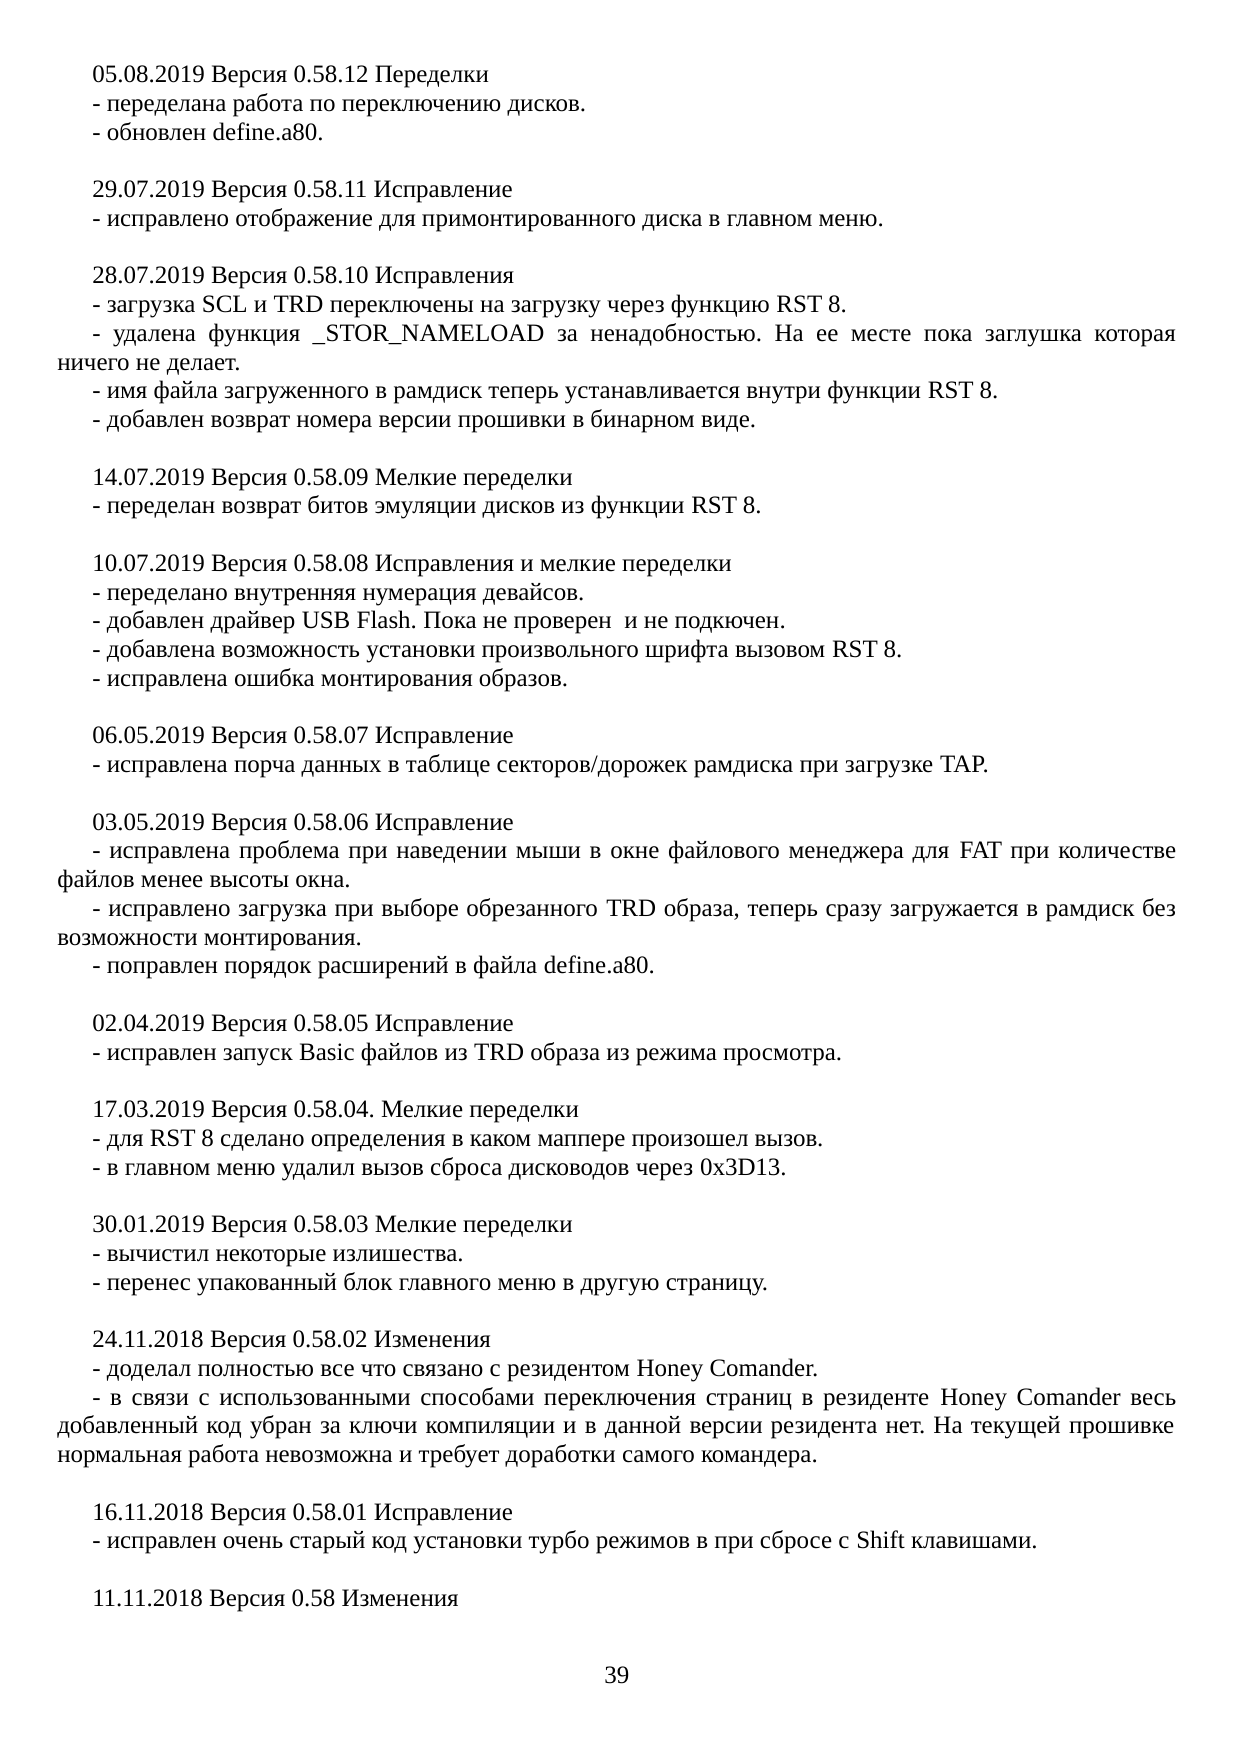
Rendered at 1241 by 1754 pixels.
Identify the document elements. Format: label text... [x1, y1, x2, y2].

text 29.07.2019 Версия 0.58.11 Исправление [57, 174, 1176, 203]
text - исправлен очень старый код установки турбо режимов в при сбросе с Shift клавишами. [57, 1526, 1176, 1554]
text - обновлен define.a80. [57, 117, 1176, 146]
text - исправлена ошибка монтирования образов. [57, 663, 1176, 692]
text - добавлен драйвер USB Flash. Пока не проверен и не подкючен. [57, 606, 1176, 634]
text 05.08.2019 Версия 0.58.12 Переделки [57, 59, 1176, 88]
text - исправлено отображение для примонтированного диска в главном меню. [57, 203, 1176, 232]
text - переделана работа по переключению дисков. [57, 88, 1176, 117]
text 24.11.2018 Версия 0.58.02 Изменения [57, 1324, 1176, 1353]
text - переделано внутренняя нумерация девайсов. [57, 577, 1176, 606]
text 02.04.2019 Версия 0.58.05 Исправление [57, 1008, 1176, 1037]
text - удалена функция _STOR_NAMELOAD за ненадобностью. На ее месте пока заглушка которая ничего не делает. [57, 318, 1176, 376]
text - добавлена возможность установки произвольного шрифта вызовом RST 8. [57, 634, 1176, 663]
text - добавлен возврат номера версии прошивки в бинарном виде. [57, 404, 1176, 433]
text 10.07.2019 Версия 0.58.08 Исправления и мелкие переделки [57, 548, 1176, 577]
text 16.11.2018 Версия 0.58.01 Исправление [57, 1497, 1176, 1526]
text - доделал полностью все что связано с резидентом Honey Comander. [57, 1353, 1176, 1382]
text - в связи с использованными способами переключения страниц в резиденте Honey Comander весь добавленный код убран за ключи компиляции и в данной версии резидента нет. На текущей прошивке нормальная работа невозможна и требует доработки самого командера. [57, 1382, 1176, 1468]
text - исправлена порча данных в таблице секторов/дорожек рамдиска при загрузке TAP. [57, 749, 1176, 778]
text - переделан возврат битов эмуляции дисков из функции RST 8. [57, 491, 1176, 519]
text - имя файла загруженного в рамдиск теперь устанавливается внутри функции RST 8. [57, 376, 1176, 404]
text - для RST 8 сделано определения в каком маппере произошел вызов. [57, 1123, 1176, 1152]
text - загрузка SCL и TRD переключены на загрузку через функцию RST 8. [57, 289, 1176, 318]
text - перенес упакованный блок главного меню в другую страницу. [57, 1267, 1176, 1296]
text - исправлен запуск Basic файлов из TRD образа из режима просмотра. [57, 1037, 1176, 1066]
text - вычистил некоторые излишества. [57, 1238, 1176, 1267]
text 11.11.2018 Версия 0.58 Изменения [57, 1583, 1176, 1612]
text - исправлена проблема при наведении мыши в окне файлового менеджера для FAT при количестве файлов менее высоты окна. [57, 836, 1176, 893]
text 06.05.2019 Версия 0.58.07 Исправление [57, 721, 1176, 749]
text - в главном меню удалил вызов сброса дисководов через 0x3D13. [57, 1152, 1176, 1181]
text 17.03.2019 Версия 0.58.04. Мелкие переделки [57, 1094, 1176, 1123]
text 03.05.2019 Версия 0.58.06 Исправление [57, 807, 1176, 836]
text 14.07.2019 Версия 0.58.09 Мелкие переделки [57, 462, 1176, 491]
text - исправлено загрузка при выборе обрезанного TRD образа, теперь сразу загружается в рамдиск без возможности монтирования. [57, 893, 1176, 951]
text - поправлен порядок расширений в файла define.a80. [57, 951, 1176, 979]
text 28.07.2019 Версия 0.58.10 Исправления [57, 261, 1176, 289]
text 30.01.2019 Версия 0.58.03 Мелкие переделки [57, 1209, 1176, 1238]
